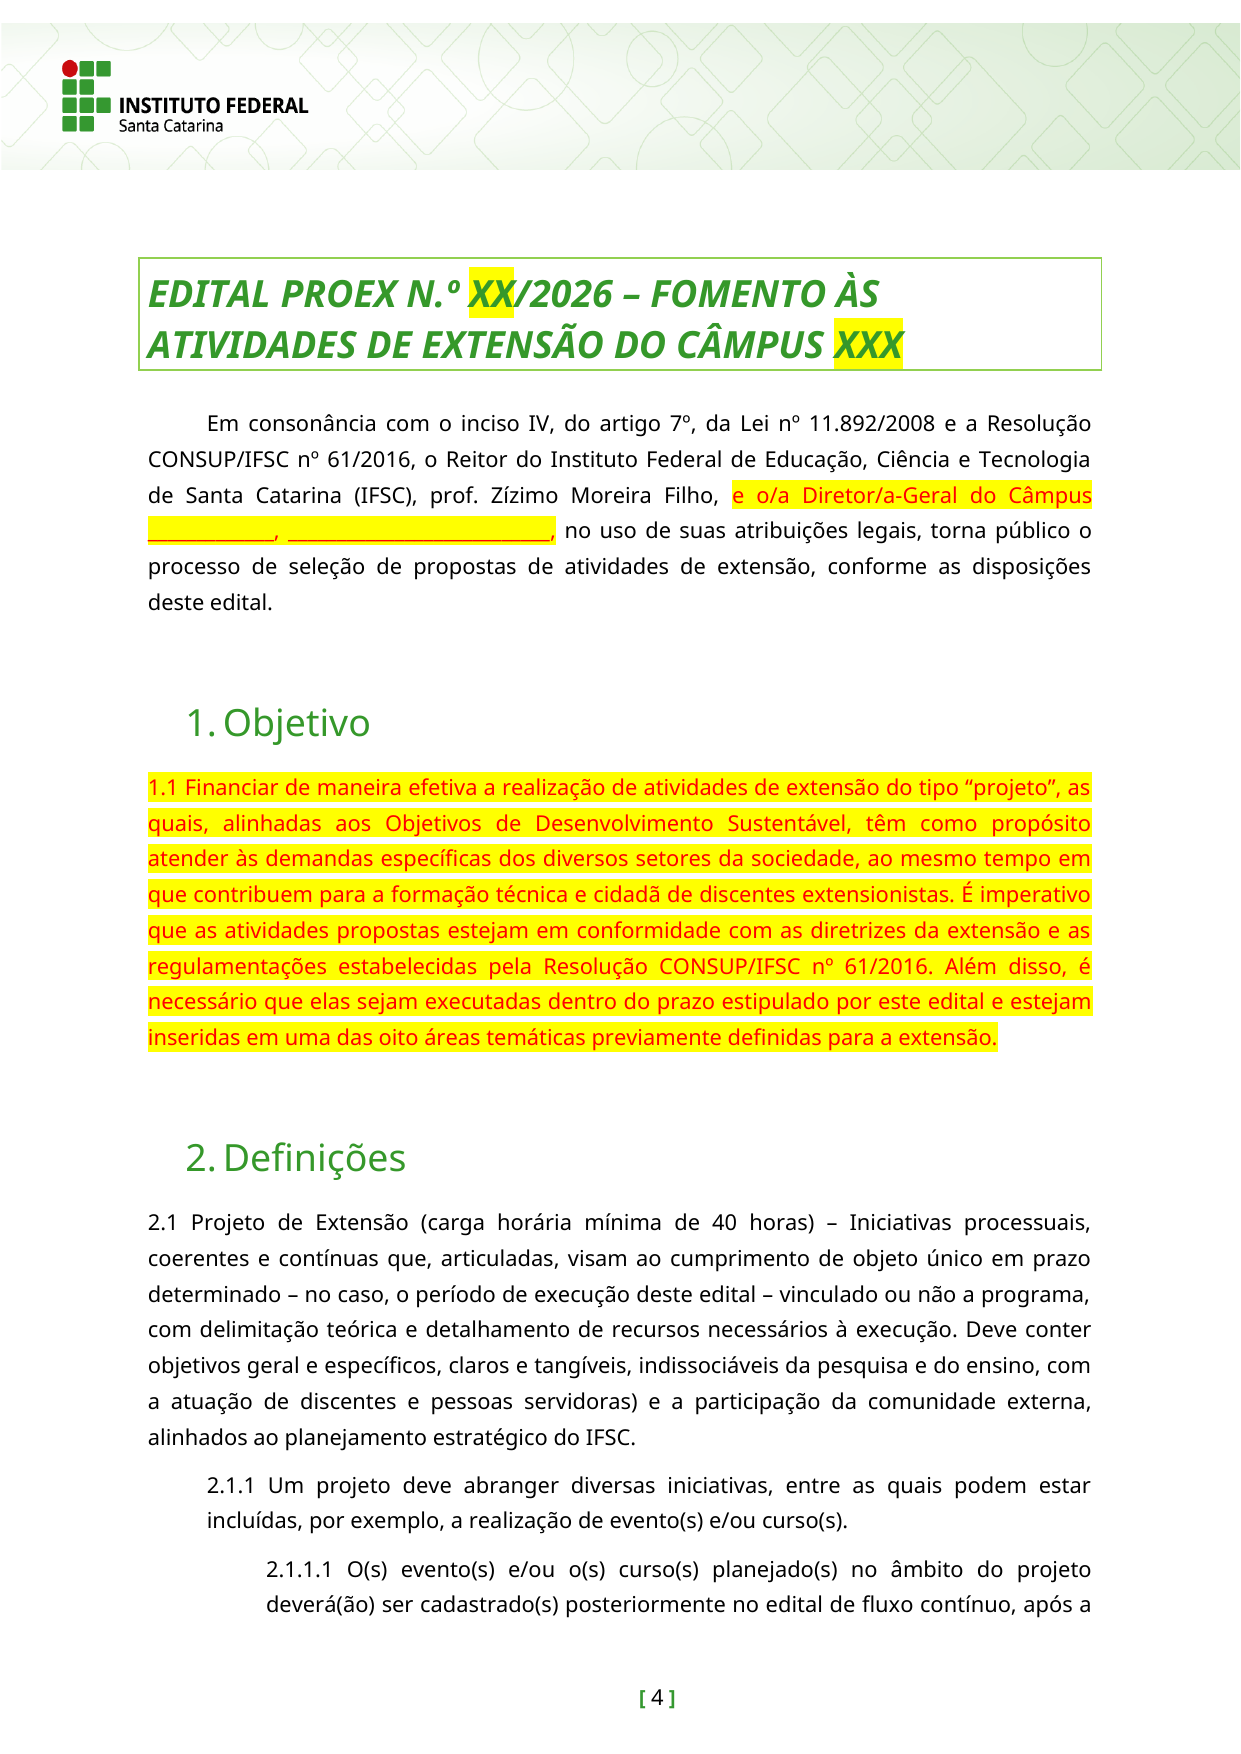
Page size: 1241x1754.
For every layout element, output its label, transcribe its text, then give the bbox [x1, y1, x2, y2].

text 2.1.1 Um projeto deve abranger diversas iniciativas, entre as quais podem estar incluídas, por exemplo, a realização de evento(s) e/ou curso(s). [207, 1470, 1092, 1535]
subtitle Definições [185, 1131, 1092, 1182]
subtitle Objetivo [185, 696, 1092, 747]
picture [1, 23, 1241, 170]
text Em consonância com o inciso IV, do artigo 7º, da Lei nº 11.892/2008 e a Resolução CONSUP/IFSC nº 61/2016, o Reitor do Instituto Federal de Educação, Ciência e Tecnologia de Santa Catarina (IFSC), prof. Zízimo Moreira Filho, e o/a Diretor/a-Geral do Câmpus _____________, ___________________________, no uso de suas atribuições legais, torna público o processo de seleção de propostas de atividades de extensão, conforme as disposições deste edital. [148, 408, 1092, 617]
text 2.1 Projeto de Extensão (carga horária mínima de 40 horas) – Iniciativas processuais, coerentes e contínuas que, articuladas, visam ao cumprimento de objeto único em prazo determinado – no caso, o período de execução deste edital – vinculado ou não a programa, com delimitação teórica e detalhamento de recursos necessários à execução. Deve conter objetivos geral e específicos, claros e tangíveis, indissociáveis da pesquisa e do ensino, com a atuação de discentes e pessoas servidoras) e a participação da comunidade externa, alinhados ao planejamento estratégico do IFSC. [148, 1207, 1092, 1451]
text 1.1 Financiar de maneira efetiva a realização de atividades de extensão do tipo “projeto”, as quais, alinhadas aos Objetivos de Desenvolvimento Sustentável, têm como propósito atender às demandas específicas dos diversos setores da sociedade, ao mesmo tempo em que contribuem para a formação técnica e cidadã de discentes extensionistas. É imperativo que as atividades propostas estejam em conformidade com as diretrizes da extensão e as regulamentações estabelecidas pela Resolução CONSUP/IFSC nº 61/2016. Além disso, é necessário que elas sejam executadas dentro do prazo estipulado por este edital e estejam inseridas em uma das oito áreas temáticas previamente definidas para a extensão. [148, 772, 1092, 1052]
text 2.1.1.1 O(s) evento(s) e/ou o(s) curso(s) planejado(s) no âmbito do projeto deverá(ão) ser cadastrado(s) posteriormente no edital de fluxo contínuo, após a [266, 1554, 1092, 1619]
subtitle EDITAL PROEX N.º XX/2026 – FOMENTO ÀS ATIVIDADES DE EXTENSÃO DO CÂMPUS XXX [140, 259, 1101, 369]
